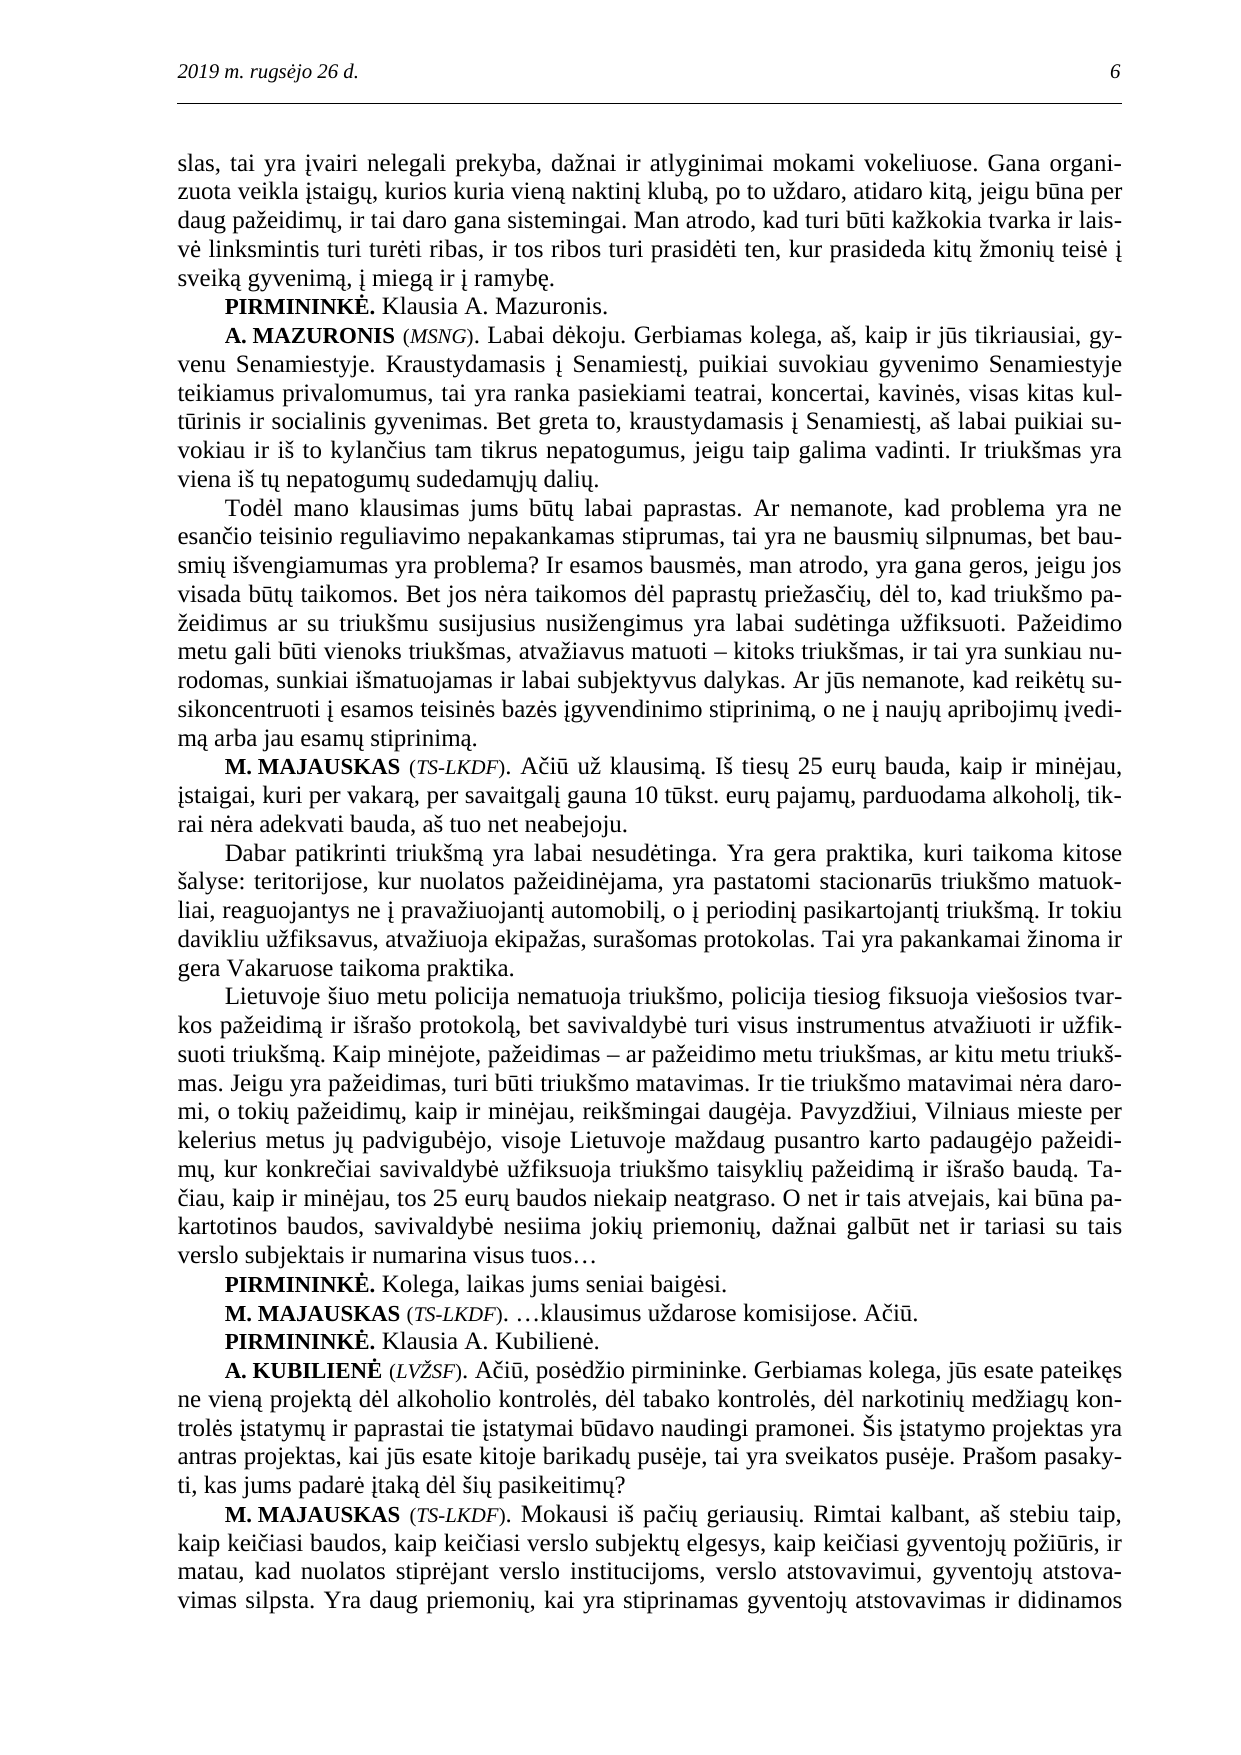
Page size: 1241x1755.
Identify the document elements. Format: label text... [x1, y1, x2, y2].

text slas, tai yra įvai­ri ne­le­ga­li pre­ky­ba, daž­nai ir at­ly­gi­ni­mai mo­ka­mi vo­ke­liuo­se. Ga­na or­ga­ni­zuo­ta veik­la įstai­gų, ku­rios ku­ria vie­ną nak­ti­nį klu­bą, po to už­da­ro, ati­da­ro ki­tą, jei­gu bū­na per daug pa­žei­di­mų, ir tai da­ro ga­na sis­te­min­gai. Man at­ro­do, kad tu­ri bū­ti kaž­ko­kia tvar­ka ir lais­vė links­min­tis tu­ri tu­rė­ti ri­bas, ir tos ri­bos tu­ri pra­si­dė­ti ten, kur pra­si­de­da ki­tų žmo­nių tei­sė į svei­ką gy­ve­ni­mą, į mie­gą ir į ra­my­bę. [177, 148, 1122, 291]
text M. MAJAUSKAS (TS-LKDF). Mo­kau­si iš pa­čių ge­riau­sių. Rim­tai kal­bant, aš ste­biu taip, kaip kei­čia­si bau­dos, kaip kei­čia­si ver­slo sub­jek­tų el­ge­sys, kaip kei­čia­si gy­ven­to­jų po­žiū­ris, ir ma­tau, kad nuo­la­tos stip­rė­jant ver­slo ins­ti­tu­ci­joms, ver­slo at­sto­va­vi­mui, gy­ven­to­jų at­sto­va­vimas silps­ta. Yra daug prie­mo­nių, kai yra stip­ri­na­mas gy­ven­to­jų at­sto­va­vi­mas ir di­di­na­mos [177, 1499, 1122, 1614]
text A. MAZURONIS (MSNG). La­bai dė­ko­ju. Ger­bia­mas ko­le­ga, aš, kaip ir jūs tik­riau­siai, gy­ve­nu Se­na­mies­ty­je. Kraus­ty­da­ma­sis į Se­na­mies­tį, pui­kiai su­vo­kiau gy­ve­ni­mo Se­na­mies­ty­je tei­kia­mus pri­va­lo­mu­mus, tai yra ran­ka pa­sie­kia­mi te­at­rai, kon­cer­tai, ka­vi­nės, vi­sas ki­tas kul­tū­ri­nis ir so­cia­li­nis gy­ve­ni­mas. Bet gre­ta to, kraus­ty­da­ma­sis į Se­na­mies­tį, aš la­bai pui­kiai su­vo­kiau ir iš to ky­lan­čius tam tik­rus ne­pa­to­gu­mus, jei­gu taip ga­li­ma va­din­ti. Ir triukš­mas yra vie­na iš tų ne­pa­to­gu­mų su­de­da­mų­jų da­lių. [177, 320, 1122, 493]
text Lie­tu­vo­je šiuo me­tu po­li­ci­ja ne­ma­tuo­ja triukš­mo, po­li­ci­ja tie­siog fik­suo­ja vie­šo­sios tvar­kos pa­žei­di­mą ir iš­ra­šo pro­to­ko­lą, bet sa­vi­val­dy­bė tu­ri vi­sus in­stru­men­tus at­va­žiuo­ti ir už­fik­suo­ti triukš­mą. Kaip mi­nė­jo­te, pa­žei­di­mas – ar pa­žei­di­mo me­tu triukš­mas, ar ki­tu me­tu triukš­mas. Jei­gu yra pa­žei­di­mas, tu­ri bū­ti triukš­mo ma­ta­vi­mas. Ir tie triukš­mo ma­ta­vi­mai nė­ra da­ro­mi, o to­kių pa­žei­di­mų, kaip ir mi­nė­jau, reikš­min­gai dau­gė­ja. Pa­vyz­džiui, Vil­niaus mies­te per ke­le­rius me­tus jų pa­dvi­gu­bė­jo, vi­so­je Lie­tu­vo­je maž­daug pus­an­tro kar­to pa­dau­gė­jo pa­žei­di­mų, kur kon­kre­čiai sa­vi­val­dy­bė už­fik­suo­ja triukš­mo tai­syk­lių pa­žei­di­mą ir iš­ra­šo bau­dą. Ta­čiau, kaip ir mi­nė­jau, tos 25 eu­rų bau­dos nie­kaip ne­at­gra­so. O net ir tais at­ve­jais, kai bū­na pa­kar­to­ti­nos bau­dos, sa­vi­val­dy­bė ne­si­i­ma jo­kių prie­mo­nių, daž­nai gal­būt net ir ta­ria­si su tais ver­slo sub­jek­tais ir nu­ma­ri­na vi­sus tuos… [177, 981, 1122, 1269]
text PIRMININKĖ. Ko­le­ga, lai­kas jums se­niai bai­gė­si. [177, 1269, 1122, 1298]
text M. MAJAUSKAS (TS-LKDF). Ačiū už klau­si­mą. Iš tie­sų 25 eu­rų bau­da, kaip ir mi­nė­jau, įstai­gai, ku­ri per va­ka­rą, per sa­vait­ga­lį gau­na 10 tūkst. eu­rų pa­ja­mų, par­duo­da­ma al­ko­ho­lį, tik­rai nė­ra adek­va­ti bau­da, aš tuo net ne­abe­jo­ju. [177, 751, 1122, 838]
text PIRMININKĖ. Klau­sia A. Ma­zu­ro­nis. [177, 291, 1122, 320]
text Da­bar pa­tik­rin­ti triukš­mą yra la­bai ne­su­dė­tin­ga. Yra ge­ra prak­ti­ka, ku­ri tai­ko­ma ki­to­se ša­ly­se: te­ri­to­ri­jo­se, kur nuo­la­tos pa­žei­di­nė­ja­ma, yra pa­sta­to­mi sta­cio­na­rūs triukš­mo ma­tuok­liai, re­a­guo­jan­tys ne į pra­va­žiuo­jan­tį au­to­mo­bi­lį, o į pe­ri­odi­nį pa­si­kar­to­jan­tį triukš­mą. Ir to­kiu da­vik­liu už­fik­sa­vus, at­va­žiuo­ja eki­pa­žas, su­ra­šo­mas pro­to­ko­las. Tai yra pa­kan­ka­mai ži­no­ma ir ge­ra Va­ka­ruo­se tai­ko­ma prak­ti­ka. [177, 838, 1122, 981]
text PIRMININKĖ. Klau­sia A. Ku­bi­lie­nė. [177, 1326, 1122, 1355]
text A. KUBILIENĖ (LVŽSF). Ačiū, po­sė­džio pir­mi­nin­ke. Ger­bia­mas ko­le­ga, jūs esa­te pa­tei­kęs ne vie­ną pro­jek­tą dėl al­ko­ho­lio kon­tro­lės, dėl ta­ba­ko kon­tro­lės, dėl nar­ko­ti­nių me­džia­gų kon­tro­lės įsta­ty­mų ir pa­pras­tai tie įsta­ty­mai bū­da­vo nau­din­gi pra­mo­nei. Šis įsta­ty­mo pro­jek­tas yra ant­ras pro­jek­tas, kai jūs esa­te ki­to­je ba­ri­ka­dų pu­sė­je, tai yra svei­ka­tos pu­sė­je. Pra­šom pa­sa­ky­ti, kas jums pa­da­rė įta­ką dėl šių pa­si­kei­ti­mų? [177, 1355, 1122, 1499]
text M. MAJAUSKAS (TS-LKDF). …klau­si­mus už­da­ro­se ko­mi­si­jo­se. Ačiū. [177, 1298, 1122, 1326]
text To­dėl ma­no klau­si­mas jums bū­tų la­bai pa­pras­tas. Ar ne­ma­no­te, kad pro­ble­ma yra ne esan­čio tei­si­nio re­gu­lia­vi­mo ne­pa­kan­ka­mas stip­ru­mas, tai yra ne baus­mių sil­pnu­mas, bet bau­s­mių iš­ven­gia­mu­mas yra pro­ble­ma? Ir esa­mos baus­mės, man at­ro­do, yra ga­na ge­ros, jei­gu jos vi­sa­da bū­tų tai­ko­mos. Bet jos nė­ra tai­ko­mos dėl pa­pras­tų prie­žas­čių, dėl to, kad triukš­mo pa­žei­di­mus ar su triukš­mu su­si­ju­sius nu­si­žen­gi­mus yra la­bai su­dė­tin­ga už­fik­suo­ti. Pa­žei­di­mo me­tu ga­li bū­ti vie­noks triukš­mas, at­va­žia­vus ma­tuo­ti – ki­toks triukš­mas, ir tai yra sun­kiau nu­ro­do­mas, sun­kiai iš­ma­tuo­ja­mas ir la­bai sub­jek­ty­vus da­ly­kas. Ar jūs ne­ma­no­te, kad rei­kė­tų su­si­kon­cen­truo­ti į esa­mos tei­si­nės ba­zės įgy­ven­di­ni­mo stip­ri­ni­mą, o ne į nau­jų ap­ri­bo­ji­mų įve­di­mą ar­ba jau esa­mų stip­ri­ni­mą. [177, 493, 1122, 751]
